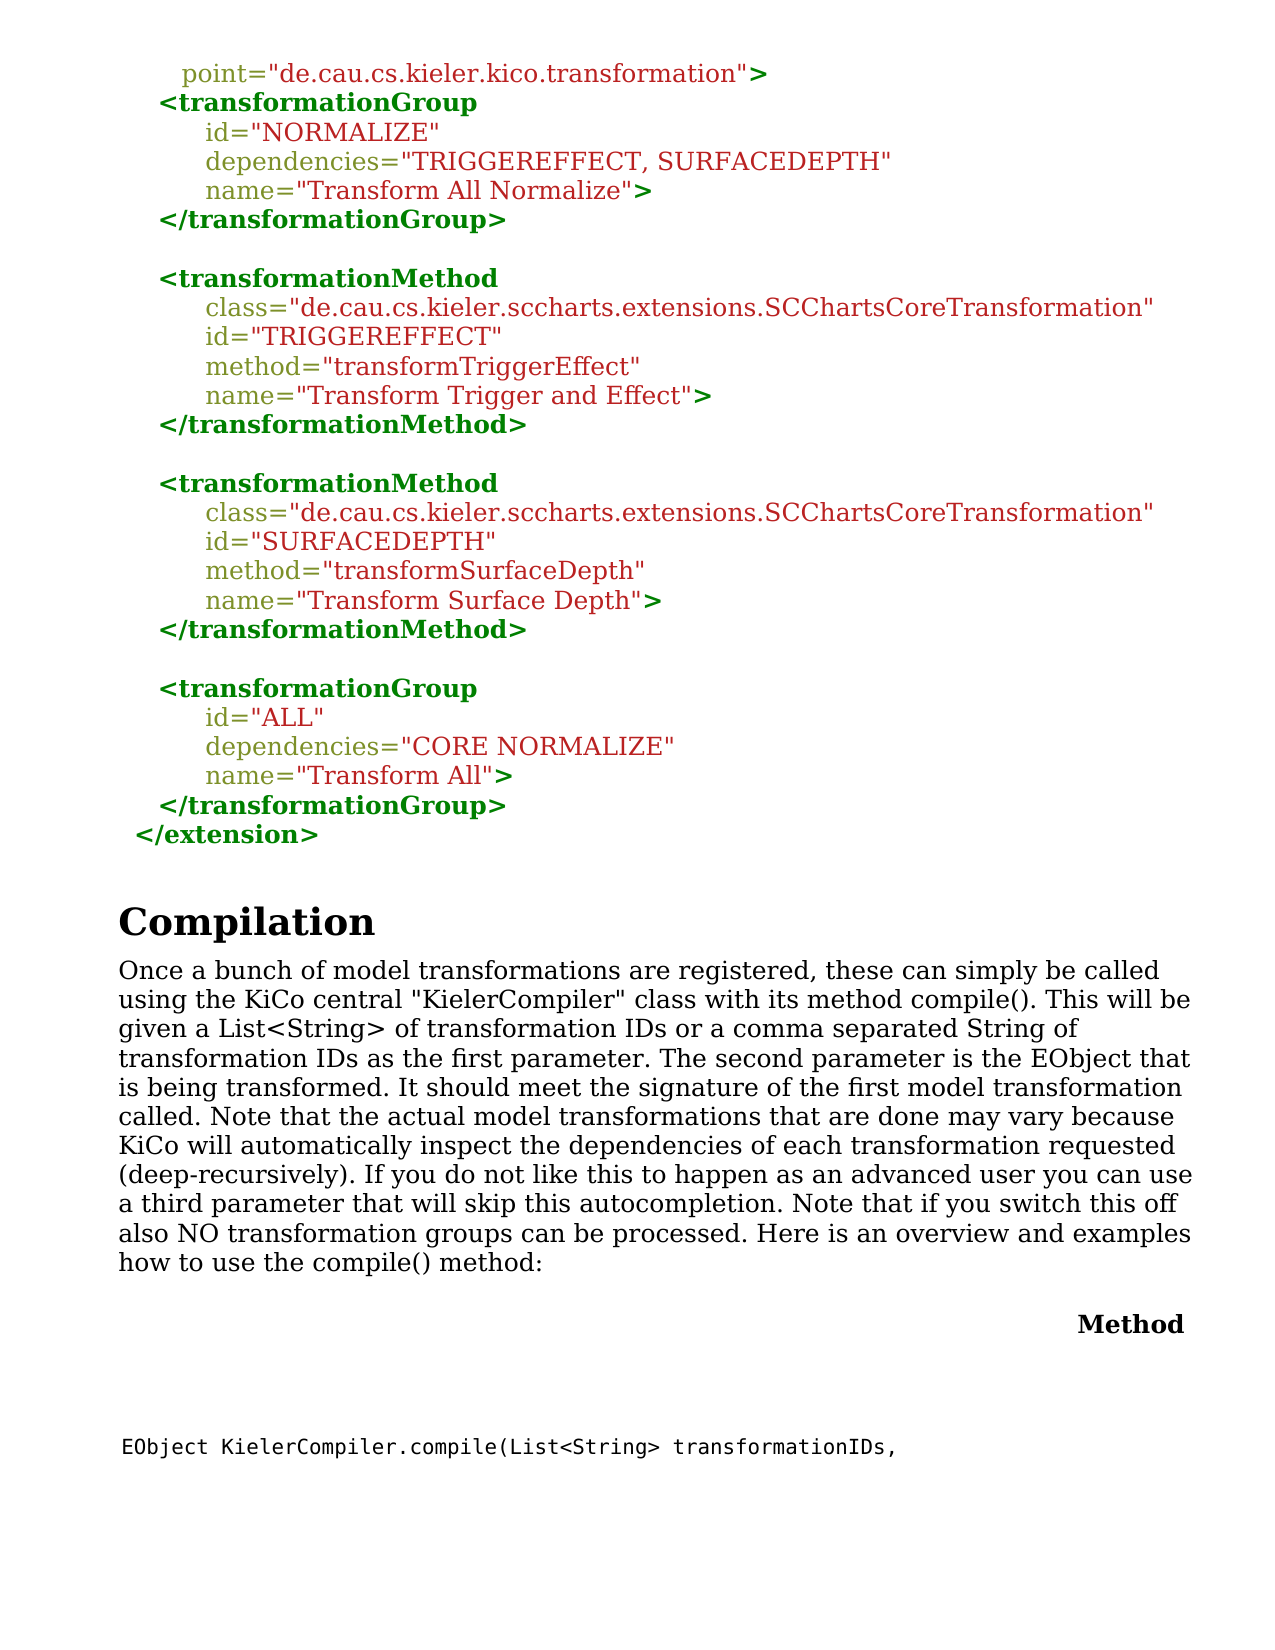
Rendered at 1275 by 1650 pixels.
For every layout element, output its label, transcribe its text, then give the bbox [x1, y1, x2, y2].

table_header Method [118, 1307, 1275, 1371]
text point="de.cau.cs.kieler.kico.transformation"> <transformationGroup id="NORMALIZE" dependencies="TRIGGEREFFECT, SURFACEDEPTH" name="Transform All Normalize"> </transformationGroup> <transformationMethod class="de.cau.cs.kieler.sccharts.extensions.SCChartsCoreTransformation" id="TRIGGEREFFECT" method="transformTriggerEffect" name="Transform Trigger and Effect"> </transformationMethod> <transformationMethod class="de.cau.cs.kieler.sccharts.extensions.SCChartsCoreTransformation" id="SURFACEDEPTH" method="transformSurfaceDepth" name="Transform Surface Depth"> </transformationMethod> <transformationGroup id="ALL" dependencies="CORE NORMALIZE" name="Transform All"> </transformationGroup> </extension> [118, 59, 1216, 849]
text Once a bunch of model transformations are registered, these can simply be called using the KiCo central "KielerCompiler" class with its method compile(). This will be given a List<String> of transformation IDs or a comma separated String of transformation IDs as the first parameter. The second parameter is the EObject that is being transformed. It should meet the signature of the first model transformation called. Note that the actual model transformations that are done may vary because KiCo will automatically inspect the dependencies of each transformation requested (deep-recursively). If you do not like this to happen as an advanced user you can use a third parameter that will skip this autocompletion. Note that if you switch this off also NO transformation groups can be processed. Here is an overview and examples how to use the compile() method: [118, 956, 1216, 1277]
table_cell EObject KielerCompiler.compile(List<String> transformationIDs, EObject eObject) [118, 1371, 1275, 1494]
table_cell EObject KielerCompiler.compile(String transformationIDs, EObject eObject) [118, 1494, 1275, 1559]
subtitle Compilation [118, 900, 1216, 944]
